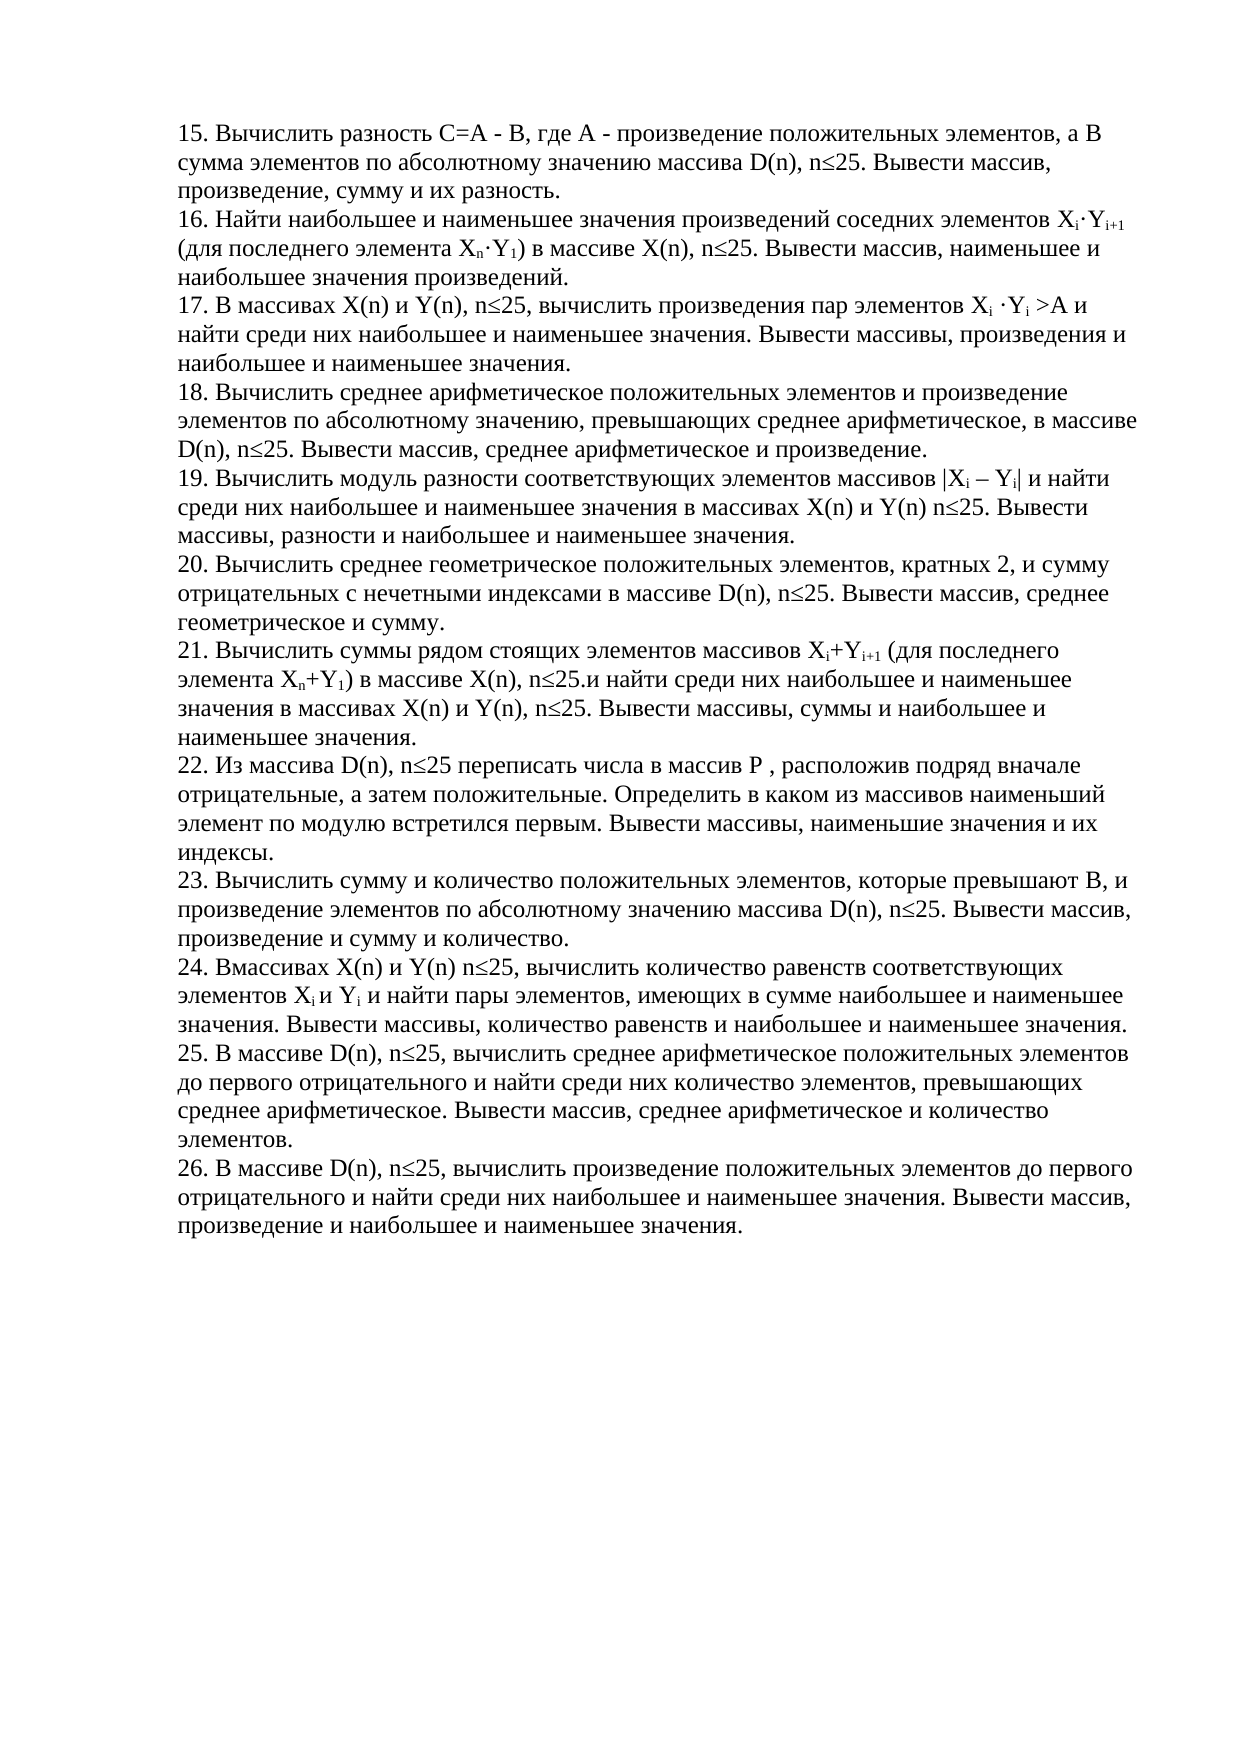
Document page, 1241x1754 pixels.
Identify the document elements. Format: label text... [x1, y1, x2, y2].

list В массиве D(n), n≤25, вычислить произведение положительных элементов до первого отрицательного и найти среди них наибольшее и наименьшее значения. Вывести массив, произведение и наибольшее и наименьшее значения. [177, 1153, 1152, 1239]
list Вычислить модуль разности соответствующих элементов массивов |Xi – Yi| и найти среди них наибольшее и наименьшее значения в массивах X(n) и Y(n) n≤25. Вывести массивы, разности и наибольшее и наименьшее значения. [177, 463, 1152, 549]
list Найти наибольшее и наименьшее значения произведений соседних элементов Xi·Yi+1 (для последнего элемента Xn·Y1) в массиве X(n), n≤25. Вывести массив, наименьшее и наибольшее значения произведений. [177, 204, 1152, 291]
list В массивах X(n) и Y(n), n≤25, вычислить произведения пар элементов Xi ·Yi >A и найти среди них наибольшее и наименьшее значения. Вывести массивы, произведения и наибольшее и наименьшее значения. [177, 291, 1152, 377]
list Вычислить суммы рядом стоящих элементов массивов Xi+Yi+1 (для последнего элемента Xn+Y1) в массиве X(n), n≤25.и найти среди них наибольшее и наименьшее значения в массивах X(n) и Y(n), n≤25. Вывести массивы, суммы и наибольшее и наименьшее значения. [177, 636, 1152, 751]
list Из массива D(n), n≤25 переписать числа в массив P , расположив подряд вначале отрицательные, а затем положительные. Определить в каком из массивов наименьший элемент по модулю встретился первым. Вывести массивы, наименьшие значения и их индексы. [177, 751, 1152, 866]
list Вычислить разность C=A - B, где A - произведение положительных элементов, а B сумма элементов по абсолютному значению массива D(n), n≤25. Вывести массив, произведение, сумму и их разность. [177, 118, 1152, 204]
list В массиве D(n), n≤25, вычислить среднее арифметическое положительных элементов до первого отрицательного и найти среди них количество элементов, превышающих среднее арифметическое. Вывести массив, среднее арифметическое и количество элементов. [177, 1038, 1152, 1153]
list Вычислить сумму и количество положительных элементов, которые превышают B, и произведение элементов по абсолютному значению массива D(n), n≤25. Вывести массив, произведение и сумму и количество. [177, 866, 1152, 952]
list Вычислить среднее геометрическое положительных элементов, кратных 2, и сумму отрицательных с нечетными индексами в массиве D(n), n≤25. Вывести массив, среднее геометрическое и сумму. [177, 549, 1152, 636]
list Вычислить среднее арифметическое положительных элементов и произведение элементов по абсолютному значению, превышающих среднее арифметическое, в массиве D(n), n≤25. Вывести массив, среднее арифметическое и произведение. [177, 377, 1152, 463]
list Вмассивах X(n) и Y(n) n≤25, вычислить количество равенств соответствующих элементов Xi и Yi и найти пары элементов, имеющих в сумме наибольшее и наименьшее значения. Вывести массивы, количество равенств и наибольшее и наименьшее значения. [177, 952, 1152, 1038]
